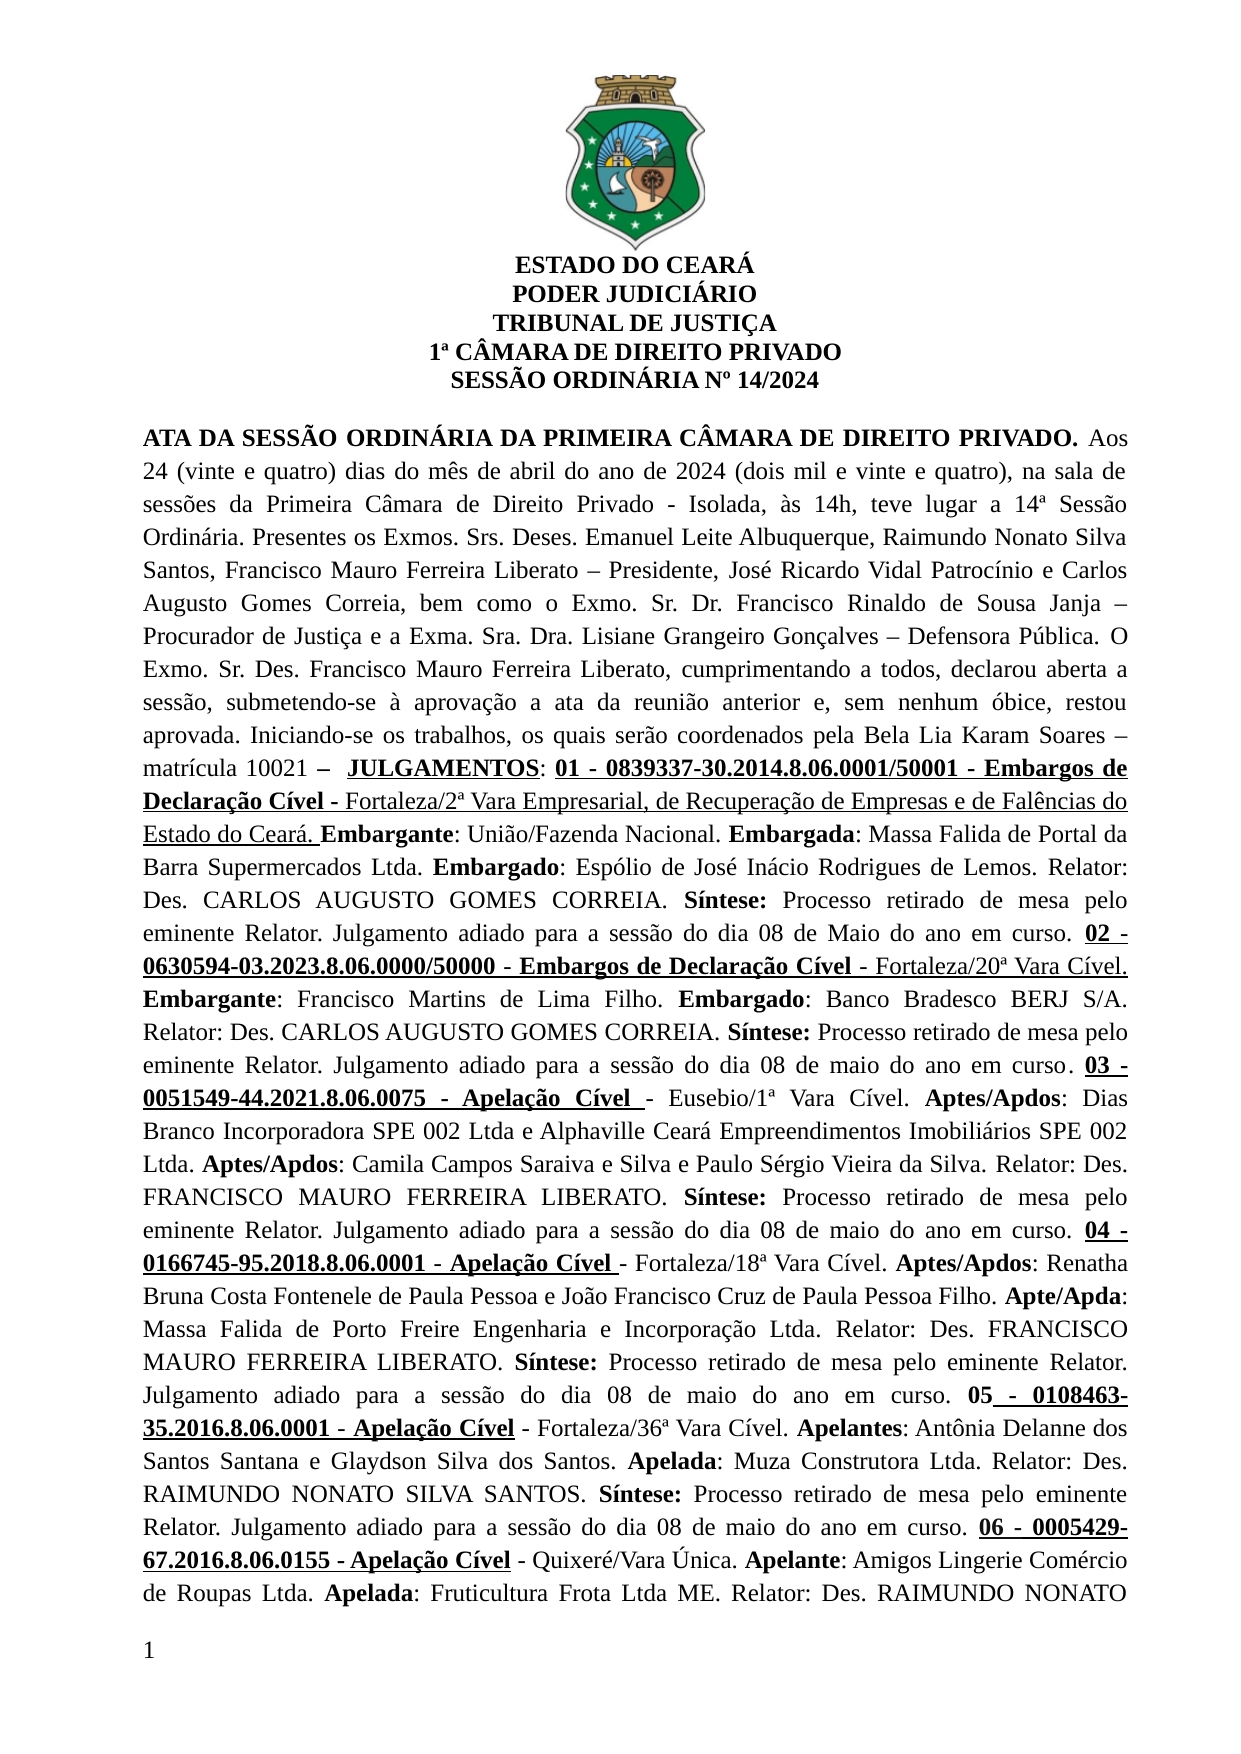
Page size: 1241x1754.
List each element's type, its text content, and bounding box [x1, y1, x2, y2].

text ATA DA SESSÃO ORDINÁRIA DA PRIMEIRA CÂMARA DE DIREITO PRIVADO. Aos 24 (vinte e quatro) dias do mês de abril do ano de 2024 (dois mil e vinte e quatro), na sala de sessões da Primeira Câmara de Direito Privado - Isolada, às 14h, teve lugar a 14ª Sessão Ordinária. Presentes os Exmos. Srs. Deses. Emanuel Leite Albuquerque, Raimundo Nonato Silva Santos, Francisco Mauro Ferreira Liberato – Presidente, José Ricardo Vidal Patrocínio e Carlos Augusto Gomes Correia, bem como o Exmo. Sr. Dr. Francisco Rinaldo de Sousa Janja – Procurador de Justiça e a Exma. Sra. Dra. Lisiane Grangeiro Gonçalves – Defensora Pública. O Exmo. Sr. Des. Francisco Mauro Ferreira Liberato, cumprimentando a todos, declarou aberta a sessão, submetendo-se à aprovação a ata da reunião anterior e, sem nenhum óbice, restou aprovada. Iniciando-se os trabalhos, os quais serão coordenados pela Bela Lia Karam Soares – matrícula 10021 – JULGAMENTOS: 01 - 0839337-30.2014.8.06.0001/50001 - Embargos de Declaração Cível - Fortaleza/2ª Vara Empresarial, de Recuperação de Empresas e de Falências do [143, 423, 1128, 811]
subtitle SESSÃO ORDINÁRIA Nº 14/2024 [141, 365, 1128, 394]
picture [565, 75, 706, 251]
text Embargante: Francisco Martins de Lima Filho. Embargado: Banco Bradesco BERJ S/A. Relator: Des. CARLOS AUGUSTO GOMES CORREIA. Síntese: Processo retirado de mesa pelo eminente Relator. Julgamento adiado para a sessão do dia 08 de maio do ano em curso. 03 - 0051549-44.2021.8.06.0075 - Apelação Cível - Eusebio/1ª Vara Cível. Aptes/Apdos: Dias Branco Incorporadora SPE 002 Ltda e Alphaville Ceará Empreendimentos Imobiliários SPE 002 Ltda. Aptes/Apdos: Camila Campos Saraiva e Silva e Paulo Sérgio Vieira da Silva. Relator: Des. FRANCISCO MAURO FERREIRA LIBERATO. Síntese: Processo retirado de mesa pelo eminente Relator. Julgamento adiado para a sessão do dia 08 de maio do ano em curso. 04 - 0166745-95.2018.8.06.0001 - Apelação Cível - Fortaleza/18ª Vara Cível. Aptes/Apdos: Renatha Bruna Costa Fontenele de Paula Pessoa e João Francisco Cruz de Paula Pessoa Filho. Apte/Apda: Massa Falida de Porto Freire Engenharia e Incorporação Ltda. Relator: Des. FRANCISCO MAURO FERREIRA LIBERATO. Síntese: Processo retirado de mesa pelo eminente Relator. Julgamento adiado para a sessão do dia 08 de maio do ano em curso. 05 - 0108463-35.2016.8.06.0001 - Apelação Cível - Fortaleza/36ª Vara Cível. Apelantes: Antônia Delanne dos Santos Santana e Glaydson Silva dos Santos. Apelada: Muza Construtora Ltda. Relator: Des. RAIMUNDO NONATO SILVA SANTOS. Síntese: Processo retirado de mesa pelo eminente Relator. Julgamento adiado para a sessão do dia 08 de maio do ano em curso. 06 - 0005429-67.2016.8.06.0155 - Apelação Cível - Quixeré/Vara Única. Apelante: Amigos Lingerie Comércio de Roupas Ltda. Apelada: Fruticultura Frota Ltda ME. Relator: Des. RAIMUNDO NONATO [143, 978, 1128, 1607]
text PODER JUDICIÁRIO [141, 279, 1128, 308]
text 1ª CÂMARA DE DIREITO PRIVADO [143, 337, 1128, 365]
text ESTADO DO CEARÁ [141, 250, 1128, 279]
text Estado do Ceará. Embargante: União/Fazenda Nacional. Embargada: Massa Falida de Portal da Barra Supermercados Ltda. Embargado: Espólio de José Inácio Rodrigues de Lemos. Relator: Des. CARLOS AUGUSTO GOMES CORREIA. Síntese: Processo retirado de mesa pelo eminente Relator. Julgamento adiado para a sessão do dia 08 de Maio do ano em curso. 02 - 0630594-03.2023.8.06.0000/50000 - Embargos de Declaração Cível - Fortaleza/20ª Vara Cível. [143, 812, 1128, 976]
text TRIBUNAL DE JUSTIÇA [141, 308, 1128, 337]
